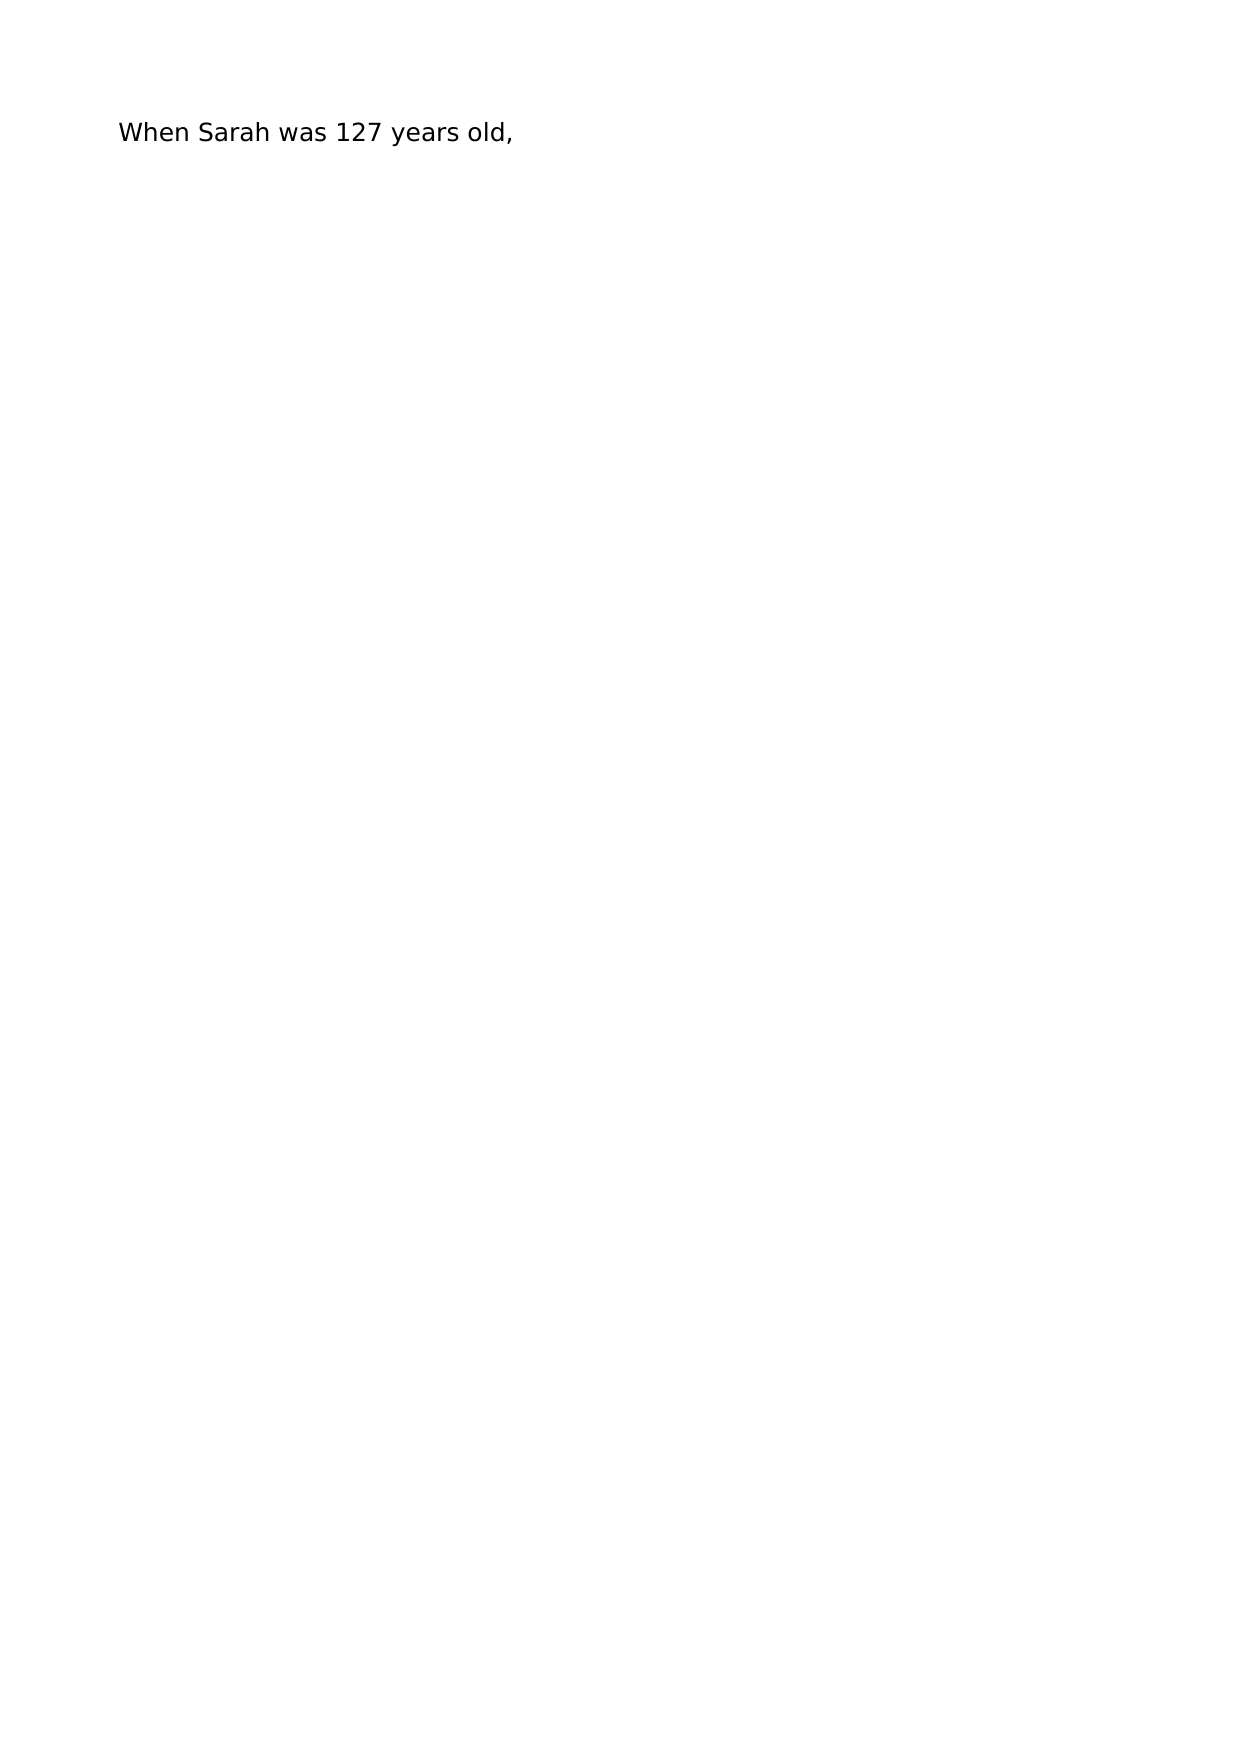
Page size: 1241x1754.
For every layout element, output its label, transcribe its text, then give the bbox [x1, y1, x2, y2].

text When Sarah was 127 years old, [118, 118, 1122, 147]
